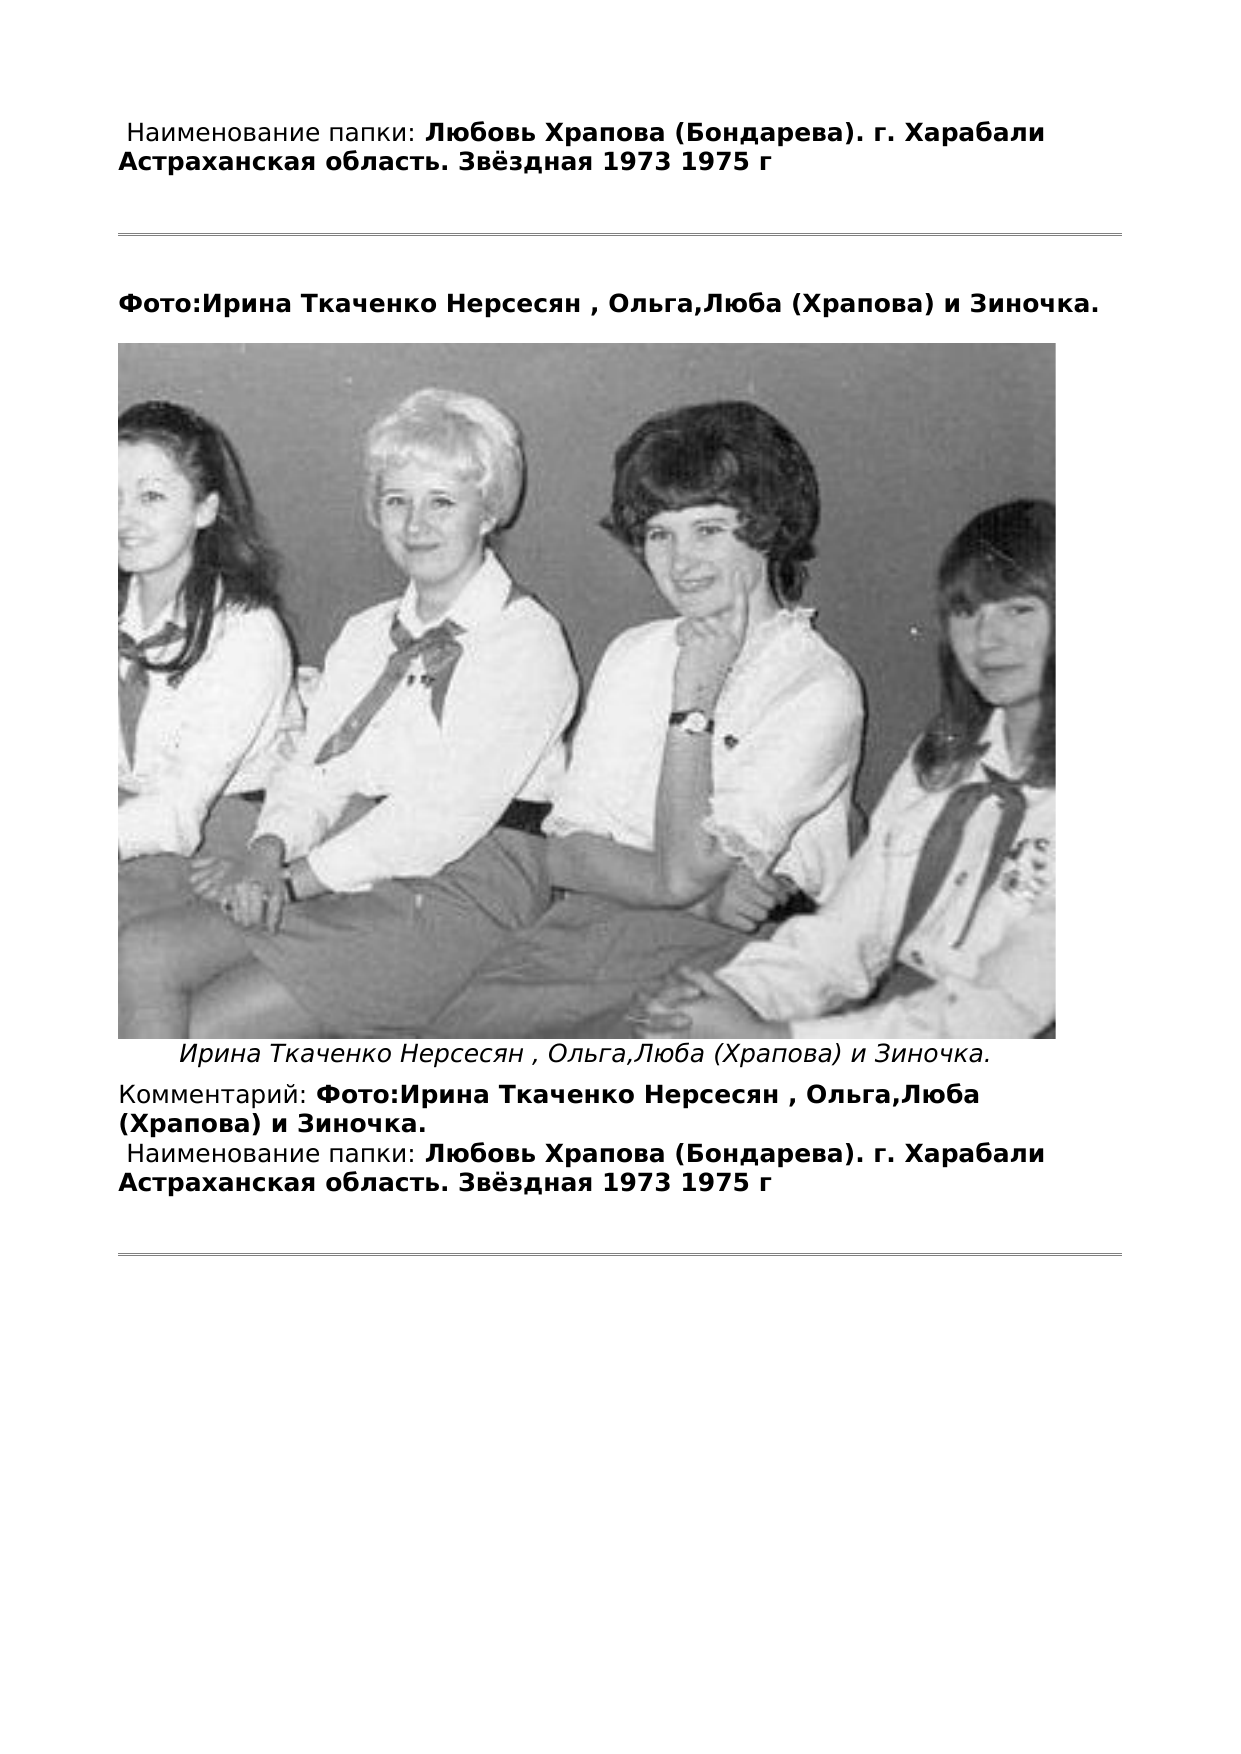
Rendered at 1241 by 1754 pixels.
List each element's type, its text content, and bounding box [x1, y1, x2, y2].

text Наименование папки: Любовь Храпова (Бондарева). г. Харабали Астраханская область. Звёздная 1973 1975 г [118, 118, 1122, 206]
text Ирина Ткаченко Нерсесян , Ольга,Люба (Храпова) и Зиночка. [118, 1039, 1056, 1068]
picture [118, 343, 1056, 1039]
subtitle Фото:Ирина Ткаченко Нерсесян , Ольга,Люба (Храпова) и Зиночка. [118, 289, 1122, 319]
text Комментарий: Фото:Ирина Ткаченко Нерсесян , Ольга,Люба (Храпова) и Зиночка. Наименование папки: Любовь Храпова (Бондарева). г. Харабали Астраханская область. Звёздная 1973 1975 г [118, 1080, 1122, 1226]
